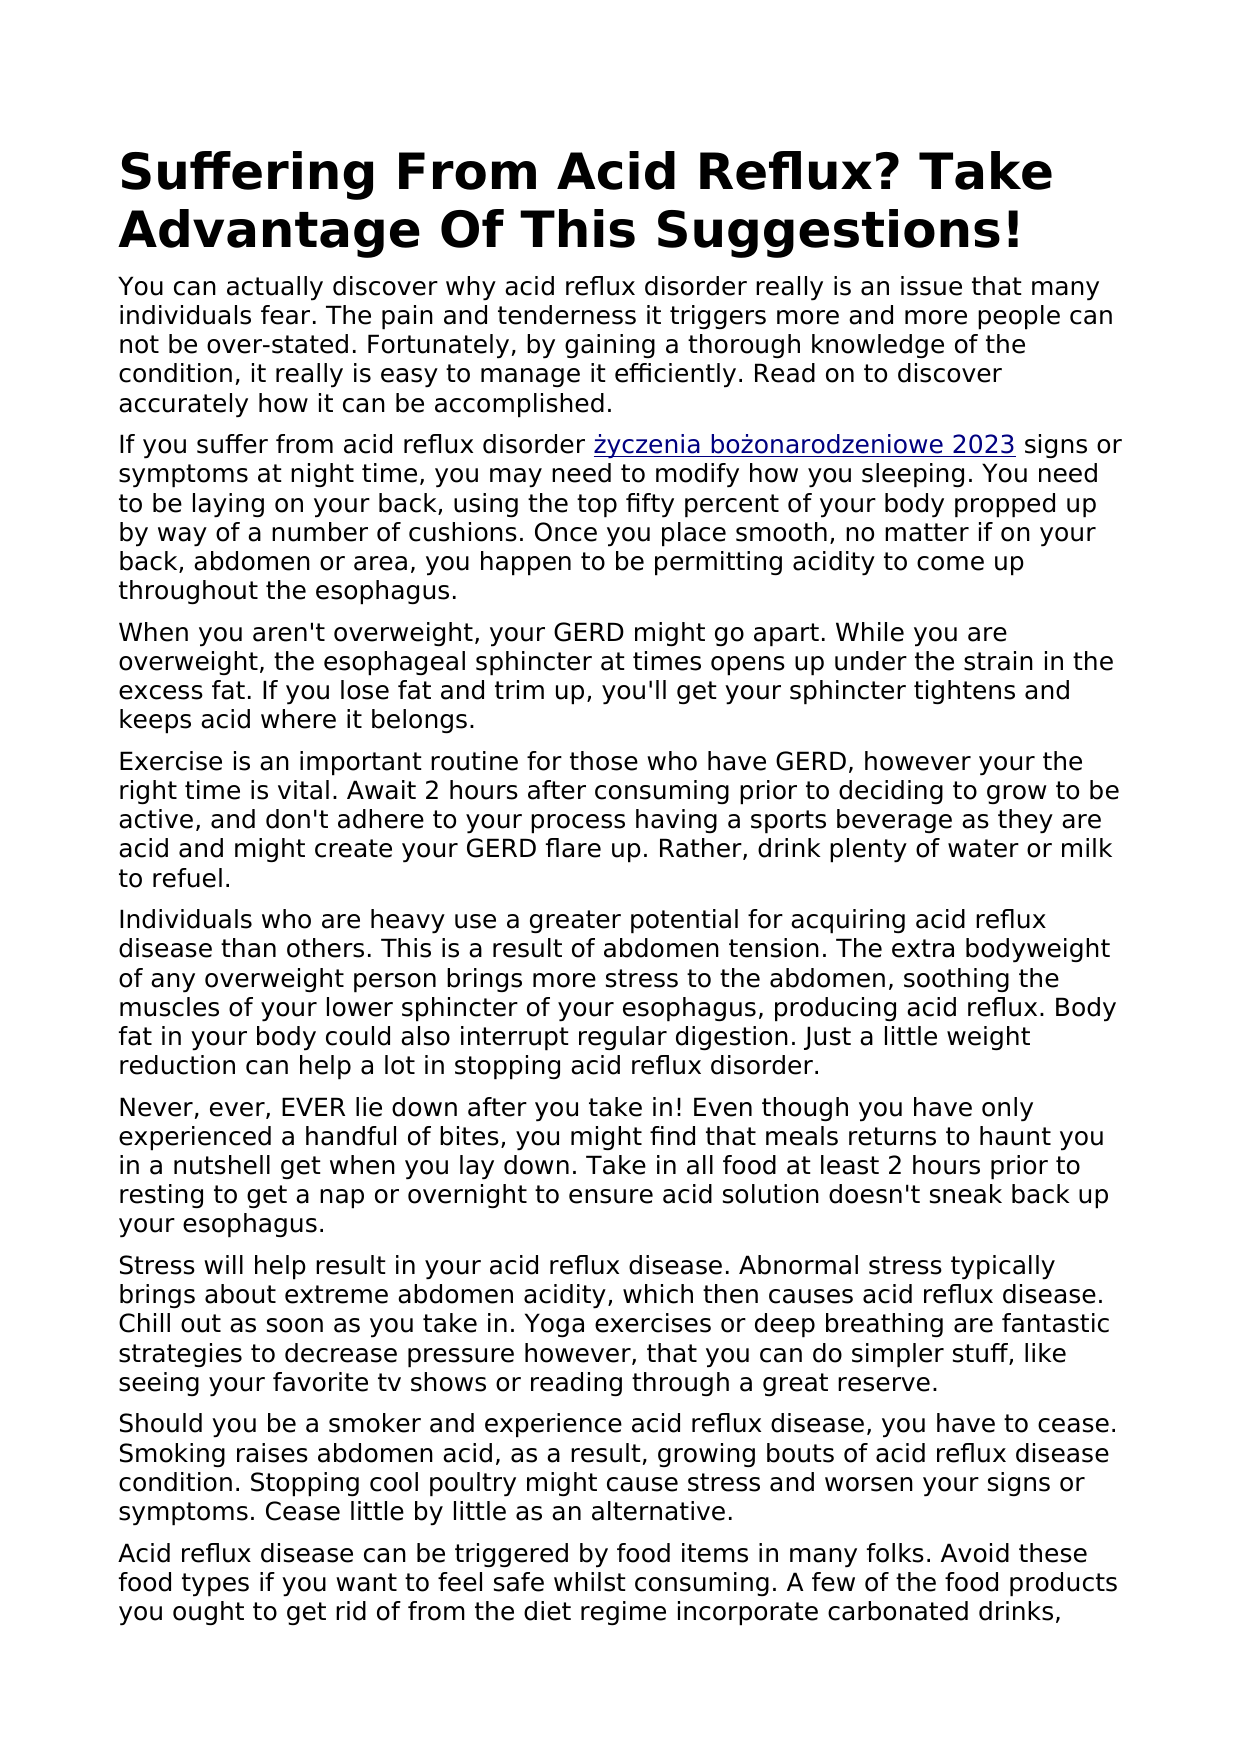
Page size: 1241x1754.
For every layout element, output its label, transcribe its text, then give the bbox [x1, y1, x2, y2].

text Should you be a smoker and experience acid reflux disease, you have to cease. Smoking raises abdomen acid, as a result, growing bouts of acid reflux disease condition. Stopping cool poultry might cause stress and worsen your signs or symptoms. Cease little by little as an alternative. [118, 1409, 1122, 1526]
text You can actually discover why acid reflux disorder really is an issue that many individuals fear. The pain and tenderness it triggers more and more people can not be over-stated. Fortunately, by gaining a thorough knowledge of the condition, it really is easy to manage it efficiently. Read on to discover accurately how it can be accomplished. [118, 272, 1122, 418]
text When you aren't overweight, your GERD might go apart. While you are overweight, the esophageal sphincter at times opens up under the strain in the excess fat. If you lose fat and trim up, you'll get your sphincter tightens and keeps acid where it belongs. [118, 618, 1122, 734]
text Individuals who are heavy use a greater potential for acquiring acid reflux disease than others. This is a result of abdomen tension. The extra bodyweight of any overweight person brings more stress to the abdomen, soothing the muscles of your lower sphincter of your esophagus, producing acid reflux. Body fat in your body could also interrupt regular digestion. Just a little weight reduction can help a lot in stopping acid reflux disorder. [118, 905, 1122, 1080]
subtitle Suffering From Acid Reflux? Take Advantage Of This Suggestions! [118, 143, 1122, 259]
text If you suffer from acid reflux disorder życzenia bożonarodzeniowe 2023 signs or symptoms at night time, you may need to modify how you sleeping. You need to be laying on your back, using the top fifty percent of your body propped up by way of a number of cushions. Once you place smooth, no matter if on your back, abdomen or area, you happen to be permitting acidity to come up throughout the esophagus. [118, 430, 1122, 605]
text Stress will help result in your acid reflux disease. Abnormal stress typically brings about extreme abdomen acidity, which then causes acid reflux disease. Chill out as soon as you take in. Yoga exercises or deep breathing are fantastic strategies to decrease pressure however, that you can do simpler stuff, like seeing your favorite tv shows or reading through a great reserve. [118, 1251, 1122, 1397]
text Never, ever, EVER lie down after you take in! Even though you have only experienced a handful of bites, you might find that meals returns to haunt you in a nutshell get when you lay down. Take in all food at least 2 hours prior to resting to get a nap or overnight to ensure acid solution doesn't sneak back up your esophagus. [118, 1093, 1122, 1239]
text Acid reflux disease can be triggered by food items in many folks. Avoid these food types if you want to feel safe whilst consuming. A few of the food products you ought to get rid of from the diet regime incorporate carbonated drinks, [118, 1539, 1122, 1626]
text Exercise is an important routine for those who have GERD, however your the right time is vital. Await 2 hours after consuming prior to deciding to grow to be active, and don't adhere to your process having a sports beverage as they are acid and might create your GERD flare up. Rather, drink plenty of water or milk to refuel. [118, 747, 1122, 893]
